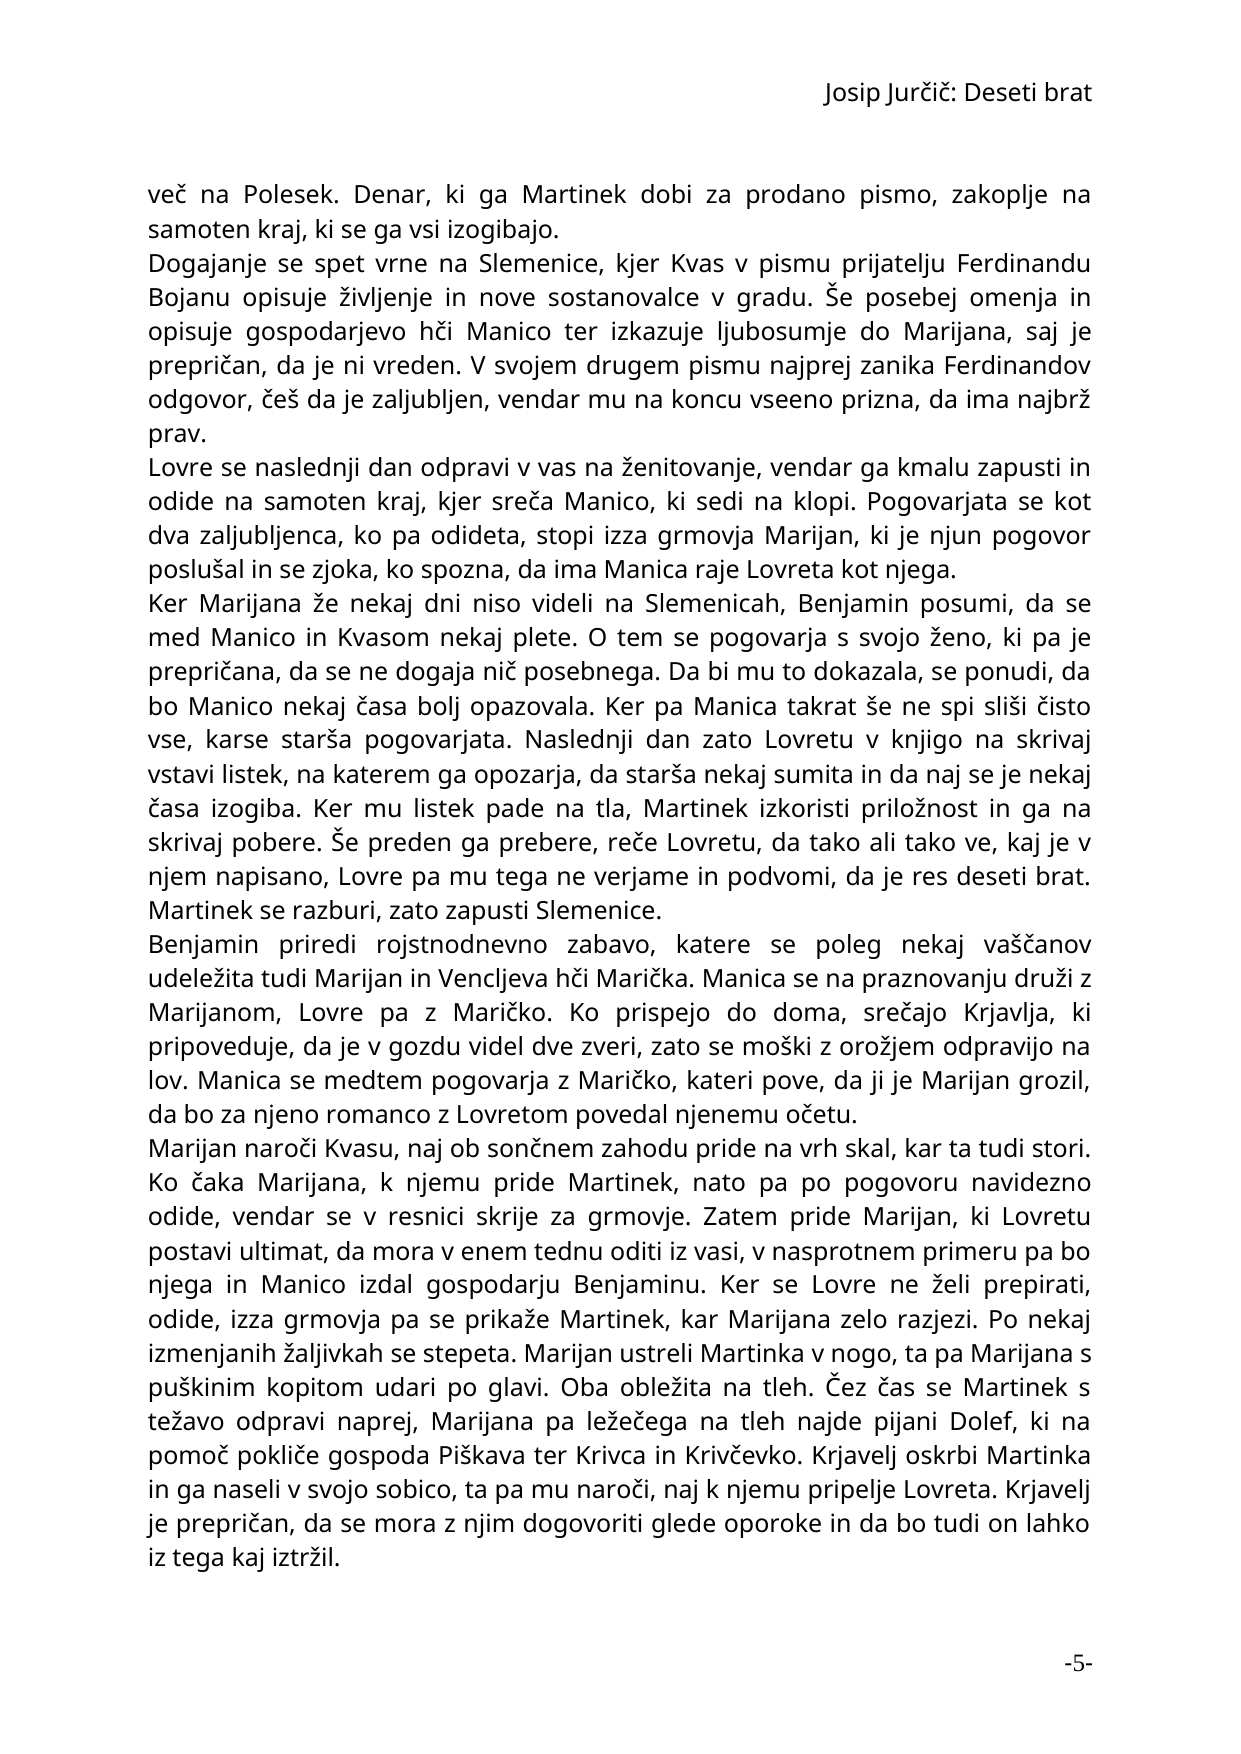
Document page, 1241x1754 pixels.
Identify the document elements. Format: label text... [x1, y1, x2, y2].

text Ker Marijana že nekaj dni niso videli na Slemenicah, Benjamin posumi, da se med Manico in Kvasom nekaj plete. O tem se pogovarja s svojo ženo, ki pa je prepričana, da se ne dogaja nič posebnega. Da bi mu to dokazala, se ponudi, da bo Manico nekaj časa bolj opazovala. Ker pa Manica takrat še ne spi sliši čisto vse, karse starša pogovarjata. Naslednji dan zato Lovretu v knjigo na skrivaj vstavi listek, na katerem ga opozarja, da starša nekaj sumita in da naj se je nekaj časa izogiba. Ker mu listek pade na tla, Martinek izkoristi priložnost in ga na skrivaj pobere. Še preden ga prebere, reče Lovretu, da tako ali tako ve, kaj je v njem napisano, Lovre pa mu tega ne verjame in podvomi, da je res deseti brat. Martinek se razburi, zato zapusti Slemenice. [148, 586, 1093, 927]
text Benjamin priredi rojstnodnevno zabavo, katere se poleg nekaj vaščanov udeležita tudi Marijan in Vencljeva hči Marička. Manica se na praznovanju druži z Marijanom, Lovre pa z Maričko. Ko prispejo do doma, srečajo Krjavlja, ki pripoveduje, da je v gozdu videl dve zveri, zato se moški z orožjem odpravijo na lov. Manica se medtem pogovarja z Maričko, kateri pove, da ji je Marijan grozil, da bo za njeno romanco z Lovretom povedal njenemu očetu. [148, 927, 1093, 1131]
text več na Polesek. Denar, ki ga Martinek dobi za prodano pismo, zakoplje na samoten kraj, ki se ga vsi izogibajo. [148, 177, 1093, 245]
text Marijan naroči Kvasu, naj ob sončnem zahodu pride na vrh skal, kar ta tudi stori. Ko čaka Marijana, k njemu pride Martinek, nato pa po pogovoru navidezno odide, vendar se v resnici skrije za grmovje. Zatem pride Marijan, ki Lovretu postavi ultimat, da mora v enem tednu oditi iz vasi, v nasprotnem primeru pa bo njega in Manico izdal gospodarju Benjaminu. Ker se Lovre ne želi prepirati, odide, izza grmovja pa se prikaže Martinek, kar Marijana zelo razjezi. Po nekaj izmenjanih žaljivkah se stepeta. Marijan ustreli Martinka v nogo, ta pa Marijana s puškinim kopitom udari po glavi. Oba obležita na tleh. Čez čas se Martinek s težavo odpravi naprej, Marijana pa ležečega na tleh najde pijani Dolef, ki na pomoč pokliče gospoda Piškava ter Krivca in Krivčevko. Krjavelj oskrbi Martinka in ga naseli v svojo sobico, ta pa mu naroči, naj k njemu pripelje Lovreta. Krjavelj je prepričan, da se mora z njim dogovoriti glede oporoke in da bo tudi on lahko iz tega kaj iztržil. [148, 1131, 1093, 1574]
text Lovre se naslednji dan odpravi v vas na ženitovanje, vendar ga kmalu zapusti in odide na samoten kraj, kjer sreča Manico, ki sedi na klopi. Pogovarjata se kot dva zaljubljenca, ko pa odideta, stopi izza grmovja Marijan, ki je njun pogovor poslušal in se zjoka, ko spozna, da ima Manica raje Lovreta kot njega. [148, 450, 1093, 586]
text Dogajanje se spet vrne na Slemenice, kjer Kvas v pismu prijatelju Ferdinandu Bojanu opisuje življenje in nove sostanovalce v gradu. Še posebej omenja in opisuje gospodarjevo hči Manico ter izkazuje ljubosumje do Marijana, saj je prepričan, da je ni vreden. V svojem drugem pismu najprej zanika Ferdinandov odgovor, češ da je zaljubljen, vendar mu na koncu vseeno prizna, da ima najbrž prav. [148, 245, 1093, 450]
